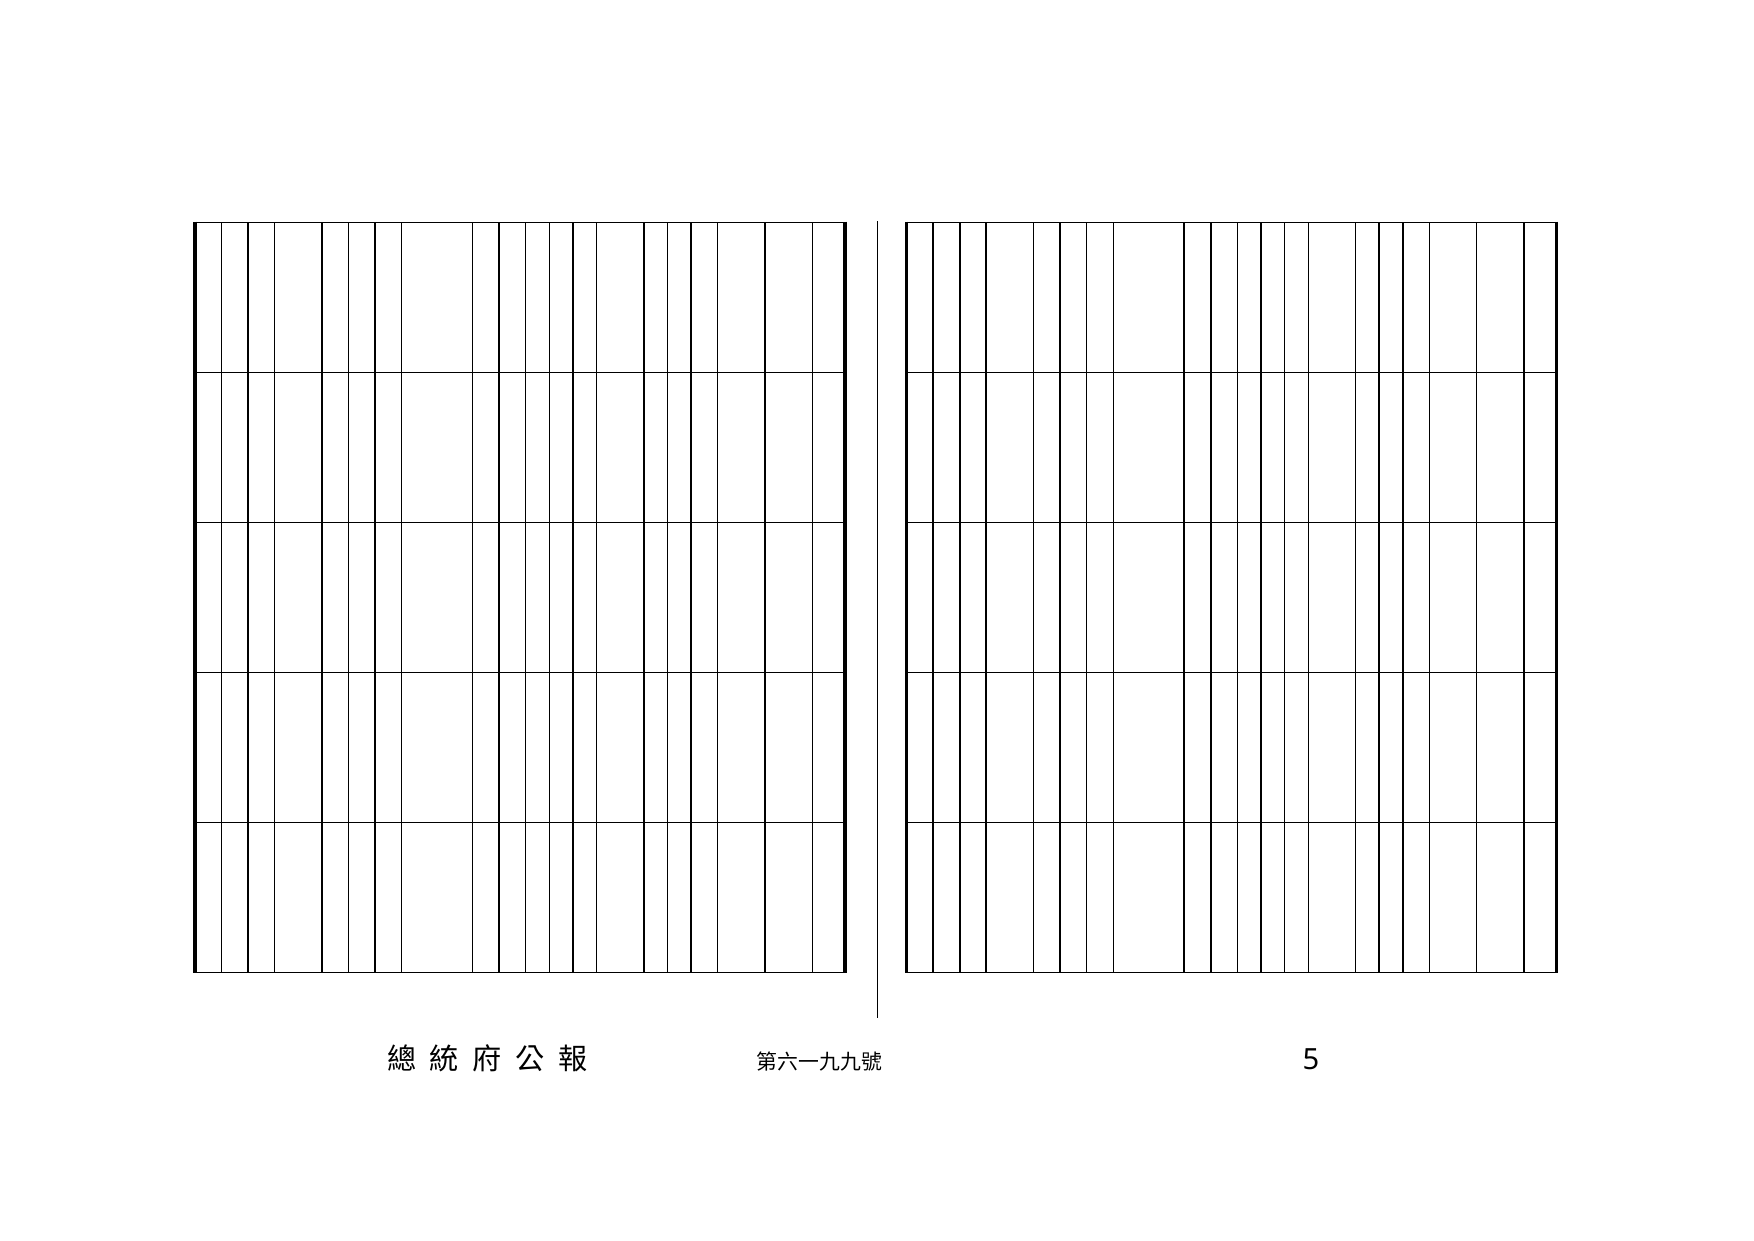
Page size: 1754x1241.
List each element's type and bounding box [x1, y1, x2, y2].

table_cell [1453, 373, 1476, 522]
table_cell [766, 523, 789, 672]
table_cell [1285, 373, 1308, 522]
table_cell [1453, 523, 1476, 672]
table_cell [1238, 823, 1260, 972]
table_cell [718, 823, 741, 972]
table_cell [1262, 523, 1284, 672]
table_cell [934, 373, 959, 522]
table_cell [222, 373, 247, 522]
table_cell [1010, 523, 1033, 672]
table_cell [1185, 673, 1210, 822]
table_cell [789, 373, 812, 522]
table_cell [741, 823, 764, 972]
table_cell [1332, 223, 1355, 372]
table_cell [1137, 223, 1161, 372]
table_cell [298, 823, 321, 972]
table_cell [1010, 673, 1033, 822]
table_cell [1430, 223, 1453, 372]
table_cell [1034, 373, 1059, 522]
table_cell [1525, 673, 1555, 822]
table_cell [500, 223, 525, 372]
table_cell [1332, 523, 1355, 672]
table_cell [597, 373, 620, 522]
table_cell [1477, 223, 1500, 372]
table_cell [789, 823, 812, 972]
table_cell [1285, 523, 1308, 672]
table_cell [987, 823, 1010, 972]
table_cell [402, 823, 425, 972]
table_cell [1212, 673, 1237, 822]
table_cell [222, 823, 247, 972]
table_cell [349, 373, 374, 522]
table_cell [1453, 673, 1476, 822]
table_cell [1500, 373, 1523, 522]
table_cell [1010, 373, 1033, 522]
table_cell [1034, 223, 1059, 372]
table_cell [1404, 223, 1429, 372]
table_cell [1010, 223, 1033, 372]
table_cell [1114, 523, 1137, 672]
table_cell [323, 223, 348, 372]
table_cell [1380, 523, 1402, 672]
table_cell [668, 823, 690, 972]
table_cell [718, 373, 741, 522]
table_cell [1238, 523, 1260, 672]
table_cell [473, 673, 498, 822]
table_cell [500, 673, 525, 822]
table_cell [987, 523, 1010, 672]
table_cell [1061, 373, 1086, 522]
table_cell [766, 673, 789, 822]
table_cell [349, 223, 374, 372]
table_cell [597, 523, 620, 672]
table_cell [1380, 223, 1402, 372]
table_cell [1404, 523, 1429, 672]
table_cell [249, 673, 274, 822]
table_cell [197, 823, 221, 972]
table_cell [1404, 823, 1429, 972]
table_cell [1212, 523, 1237, 672]
table_cell [908, 373, 932, 522]
table_cell [376, 373, 401, 522]
table_cell [934, 823, 959, 972]
table_cell [766, 223, 789, 372]
table_cell [1430, 823, 1453, 972]
table_cell [1114, 373, 1137, 522]
table_cell [741, 223, 764, 372]
table_cell [1137, 523, 1161, 672]
table_cell [620, 373, 643, 522]
table_cell [597, 823, 620, 972]
table_cell [1332, 823, 1355, 972]
table_cell [908, 523, 932, 672]
table_cell [789, 523, 812, 672]
table_cell [1262, 223, 1284, 372]
table_cell [1500, 823, 1523, 972]
table_cell [275, 673, 298, 822]
table_cell [425, 223, 449, 372]
table_cell [574, 373, 596, 522]
table_cell [1137, 373, 1161, 522]
table_cell [473, 523, 498, 672]
table_cell [1114, 223, 1137, 372]
table_cell [1087, 823, 1113, 972]
table_cell [1430, 373, 1453, 522]
table_cell [323, 673, 348, 822]
table_cell [813, 223, 843, 372]
table_cell [1356, 523, 1378, 672]
table_cell [1137, 673, 1161, 822]
table_cell [766, 373, 789, 522]
table_cell [526, 673, 549, 822]
table_cell [550, 223, 572, 372]
table_cell [741, 373, 764, 522]
table_cell [908, 223, 932, 372]
table_cell [550, 523, 572, 672]
table_cell [1262, 673, 1284, 822]
table_cell [1285, 223, 1308, 372]
table_cell [692, 523, 717, 672]
table_cell [1500, 673, 1523, 822]
table_cell [473, 823, 498, 972]
table_cell [349, 673, 374, 822]
table_cell [741, 673, 764, 822]
table_cell [574, 673, 596, 822]
table_cell [1430, 523, 1453, 672]
table_cell [1262, 823, 1284, 972]
table_cell [718, 673, 741, 822]
table_cell [1161, 823, 1183, 972]
table_cell [1404, 673, 1429, 822]
table_cell [1212, 373, 1237, 522]
table_cell [1309, 223, 1332, 372]
table_cell [1285, 823, 1308, 972]
table_cell [908, 823, 932, 972]
table_cell [1161, 373, 1183, 522]
table_cell [1525, 823, 1555, 972]
table_cell [574, 523, 596, 672]
table_cell [197, 523, 221, 672]
table_cell [376, 673, 401, 822]
table_cell [1185, 373, 1210, 522]
table_cell [620, 523, 643, 672]
table_cell [349, 523, 374, 672]
table_cell [449, 523, 472, 672]
table_cell [1453, 223, 1476, 372]
table_cell [1034, 523, 1059, 672]
table_cell [1185, 223, 1210, 372]
table_cell [275, 523, 298, 672]
table_cell [1087, 673, 1113, 822]
table_cell [500, 523, 525, 672]
table_cell [526, 373, 549, 522]
table_cell [249, 373, 274, 522]
table_cell [425, 373, 449, 522]
table_cell [645, 373, 667, 522]
table_cell [402, 523, 425, 672]
table_cell [425, 523, 449, 672]
table_cell [1161, 523, 1183, 672]
table_cell [526, 223, 549, 372]
table_cell [961, 523, 985, 672]
table_cell [620, 673, 643, 822]
table_cell [597, 673, 620, 822]
table_cell [275, 373, 298, 522]
table_cell [323, 373, 348, 522]
table_cell [1185, 823, 1210, 972]
table_cell [473, 373, 498, 522]
table_cell [934, 673, 959, 822]
table_cell [1309, 373, 1332, 522]
table_cell [987, 673, 1010, 822]
table_cell [249, 823, 274, 972]
table_cell [668, 223, 690, 372]
table_cell [1262, 373, 1284, 522]
table_cell [1161, 223, 1183, 372]
table_cell [1114, 673, 1137, 822]
table_cell [449, 673, 472, 822]
table_cell [197, 373, 221, 522]
table_cell [449, 823, 472, 972]
table_cell [1285, 673, 1308, 822]
table_cell [961, 373, 985, 522]
table_cell [813, 373, 843, 522]
table_cell [1453, 823, 1476, 972]
table_cell [597, 223, 620, 372]
table_cell [1212, 823, 1237, 972]
table_cell [1380, 373, 1402, 522]
table_cell [449, 223, 472, 372]
table_cell [934, 223, 959, 372]
table_cell [1525, 373, 1555, 522]
table_cell [961, 223, 985, 372]
table_cell [1525, 223, 1555, 372]
table_cell [473, 223, 498, 372]
table_cell [813, 523, 843, 672]
table_cell [222, 673, 247, 822]
table_cell [692, 373, 717, 522]
table_cell [222, 223, 247, 372]
table_cell [275, 823, 298, 972]
table_cell [298, 523, 321, 672]
table_cell [526, 823, 549, 972]
table_cell [934, 523, 959, 672]
table_cell [987, 223, 1010, 372]
table_cell [1356, 823, 1378, 972]
table_cell [1137, 823, 1161, 972]
table_cell [323, 823, 348, 972]
table_cell [1500, 523, 1523, 672]
table_cell [550, 373, 572, 522]
table_cell [1061, 223, 1086, 372]
table_cell [402, 673, 425, 822]
table_cell [1010, 823, 1033, 972]
table_cell [813, 823, 843, 972]
table_cell [1380, 823, 1402, 972]
table_cell [668, 673, 690, 822]
table_cell [323, 523, 348, 672]
table_cell [526, 523, 549, 672]
table_cell [1087, 373, 1113, 522]
table_cell [789, 223, 812, 372]
table_cell [1309, 523, 1332, 672]
table_cell [298, 373, 321, 522]
table_cell [1477, 523, 1500, 672]
table_cell [1309, 673, 1332, 822]
table_cell [249, 523, 274, 672]
table_cell [645, 523, 667, 672]
table_cell [1061, 523, 1086, 672]
table_cell [222, 523, 247, 672]
table_cell [249, 223, 274, 372]
table_cell [298, 223, 321, 372]
table_cell [197, 223, 221, 372]
table_cell [1525, 523, 1555, 672]
table_cell [1238, 673, 1260, 822]
table_cell [1477, 673, 1500, 822]
table_cell [718, 223, 741, 372]
table_cell [1061, 673, 1086, 822]
table_cell [813, 673, 843, 822]
table_cell [1332, 373, 1355, 522]
table_cell [1500, 223, 1523, 372]
table_cell [1185, 523, 1210, 672]
table_cell [908, 673, 932, 822]
table_cell [1380, 673, 1402, 822]
table_cell [645, 823, 667, 972]
table_cell [741, 523, 764, 672]
table_cell [1332, 673, 1355, 822]
table_cell [1034, 673, 1059, 822]
table_cell [376, 523, 401, 672]
table_cell [961, 823, 985, 972]
table_cell [668, 523, 690, 672]
table_cell [620, 223, 643, 372]
table_cell [402, 223, 425, 372]
table_cell [987, 373, 1010, 522]
table_cell [645, 223, 667, 372]
table_cell [574, 223, 596, 372]
table_cell [692, 673, 717, 822]
table_cell [1430, 673, 1453, 822]
table_cell [500, 823, 525, 972]
table_cell [1061, 823, 1086, 972]
table_cell [692, 223, 717, 372]
table_cell [668, 373, 690, 522]
table_cell [376, 823, 401, 972]
table_cell [1356, 373, 1378, 522]
table_cell [961, 673, 985, 822]
table_cell [376, 223, 401, 372]
table_cell [1404, 373, 1429, 522]
table_cell [449, 373, 472, 522]
table_cell [692, 823, 717, 972]
table_cell [1477, 373, 1500, 522]
table_cell [766, 823, 789, 972]
table_cell [1212, 223, 1237, 372]
table_cell [645, 673, 667, 822]
table_cell [1356, 223, 1378, 372]
table_cell [789, 673, 812, 822]
table_cell [1477, 823, 1500, 972]
table_cell [550, 673, 572, 822]
table_cell [1087, 523, 1113, 672]
table_cell [425, 673, 449, 822]
table_cell [550, 823, 572, 972]
table_cell [402, 373, 425, 522]
table_cell [1309, 823, 1332, 972]
table_cell [1087, 223, 1113, 372]
table_cell [574, 823, 596, 972]
table_cell [718, 523, 741, 672]
table_cell [349, 823, 374, 972]
table_cell [425, 823, 449, 972]
table_cell [1238, 373, 1260, 522]
table_cell [1034, 823, 1059, 972]
table_cell [1356, 673, 1378, 822]
table_cell [197, 673, 221, 822]
table_cell [620, 823, 643, 972]
table_cell [1114, 823, 1137, 972]
table_cell [1161, 673, 1183, 822]
table_cell [275, 223, 298, 372]
table_cell [1238, 223, 1260, 372]
table_cell [298, 673, 321, 822]
table_cell [500, 373, 525, 522]
